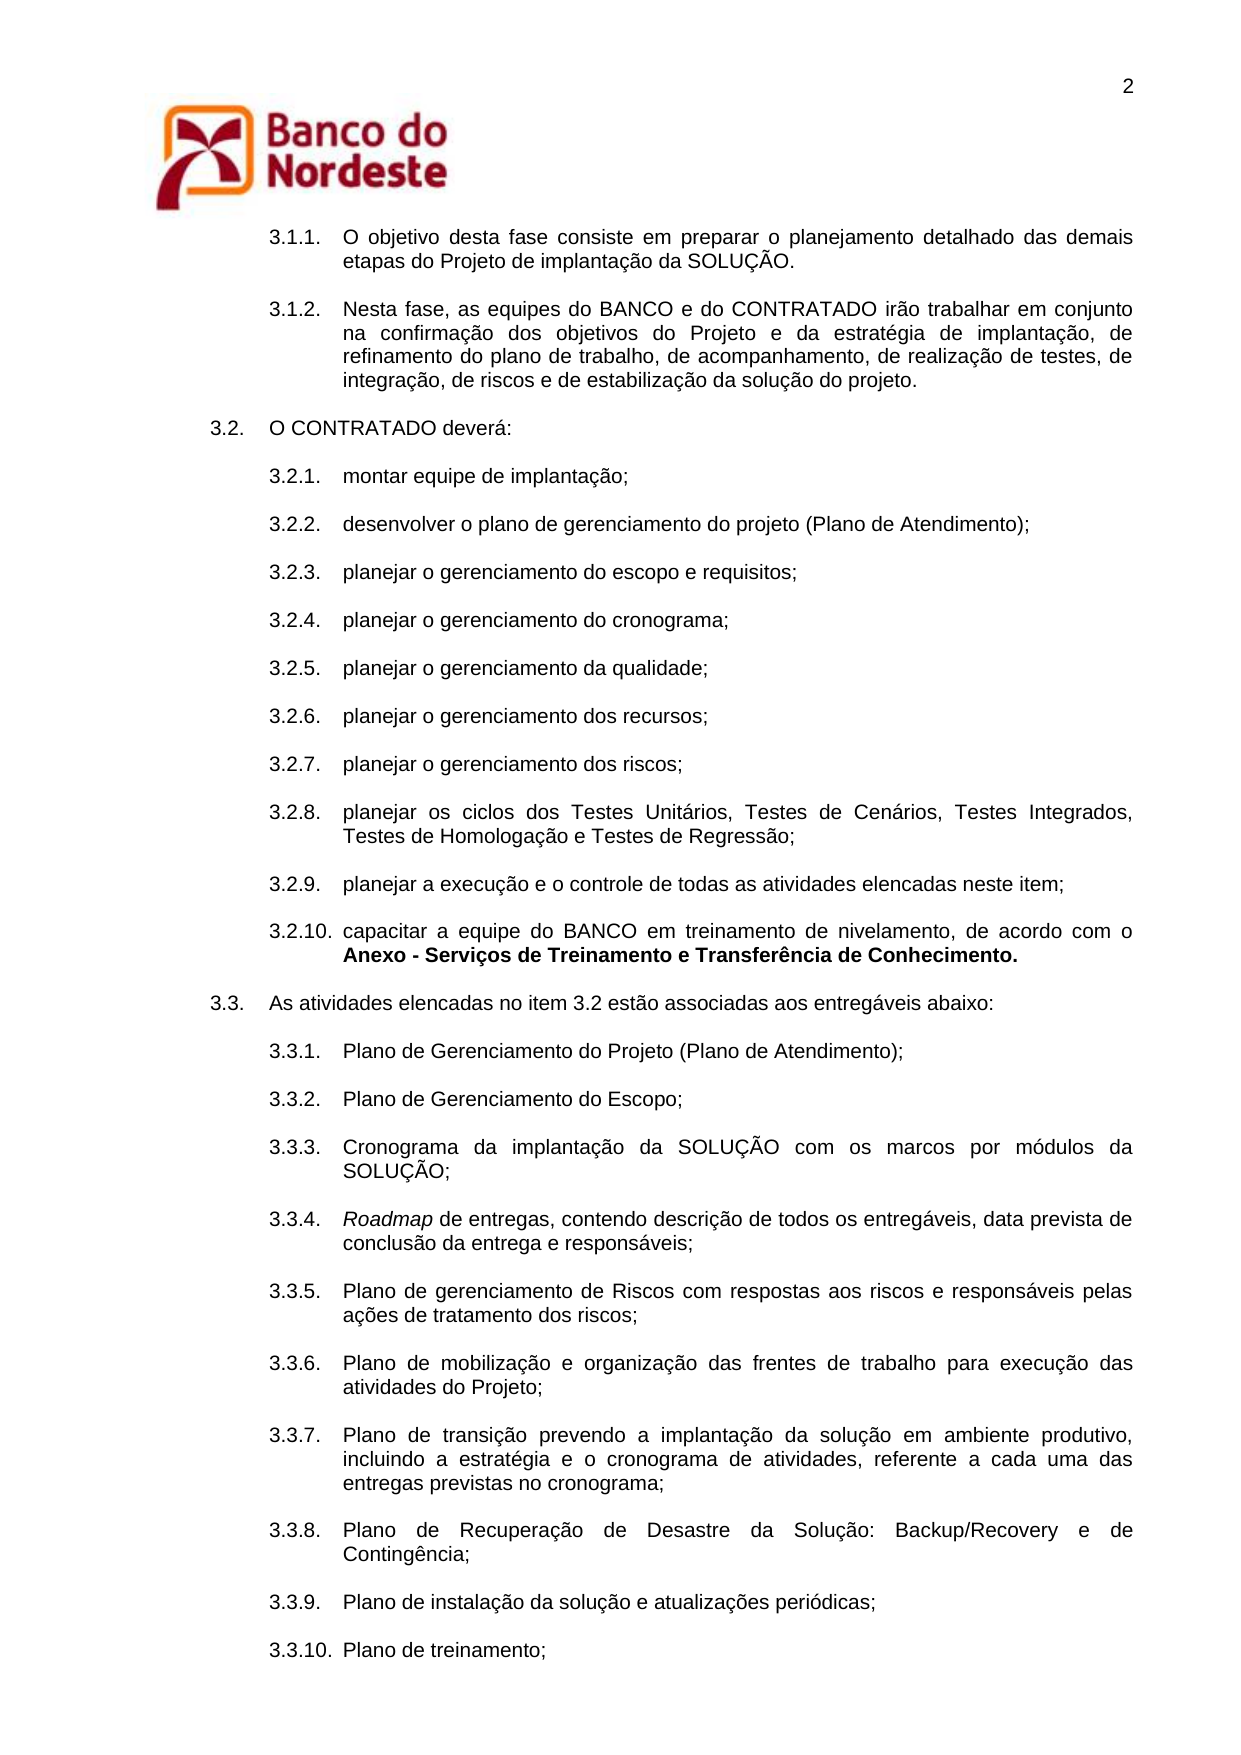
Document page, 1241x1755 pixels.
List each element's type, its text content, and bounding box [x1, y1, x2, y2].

list Plano de Gerenciamento do Projeto (Plano de Atendimento); [269, 1039, 1134, 1063]
list planejar o gerenciamento do cronograma; [269, 608, 1134, 632]
list planejar o gerenciamento do escopo e requisitos; [269, 560, 1134, 584]
list O objetivo desta fase consiste em preparar o planejamento detalhado das demais etapas do Projeto de implantação da SOLUÇÃO. [269, 224, 1134, 272]
list Plano de Gerenciamento do Escopo; [269, 1087, 1134, 1111]
list Plano de gerenciamento de Riscos com respostas aos riscos e responsáveis pelas ações de tratamento dos riscos; [269, 1279, 1134, 1327]
list capacitar a equipe do BANCO em treinamento de nivelamento, de acordo com o Anexo - Serviços de Treinamento e Transferência de Conhecimento. [269, 919, 1134, 967]
list Plano de transição prevendo a implantação da solução em ambiente produtivo, incluindo a estratégia e o cronograma de atividades, referente a cada uma das entregas previstas no cronograma; [269, 1422, 1134, 1494]
list Plano de treinamento; [269, 1638, 1134, 1662]
list Plano de instalação da solução e atualizações periódicas; [269, 1590, 1134, 1614]
list Cronograma da implantação da SOLUÇÃO com os marcos por módulos da SOLUÇÃO; [269, 1135, 1134, 1183]
list As atividades elencadas no item 3.2 estão associadas aos entregáveis abaixo: [210, 991, 1134, 1015]
list Plano de Recuperação de Desastre da Solução: Backup/Recovery e de Contingência; [269, 1518, 1134, 1566]
list Roadmap de entregas, contendo descrição de todos os entregáveis, data prevista de conclusão da entrega e responsáveis; [269, 1207, 1134, 1255]
list O CONTRATADO deverá: [210, 416, 1134, 440]
list planejar os ciclos dos Testes Unitários, Testes de Cenários, Testes Integrados, Testes de Homologação e Testes de Regressão; [269, 799, 1134, 847]
list planejar o gerenciamento dos recursos; [269, 704, 1134, 728]
list planejar o gerenciamento da qualidade; [269, 656, 1134, 680]
list montar equipe de implantação; [269, 464, 1134, 488]
list Nesta fase, as equipes do BANCO e do CONTRATADO irão trabalhar em conjunto na confirmação dos objetivos do Projeto e da estratégia de implantação, de refinamento do plano de trabalho, de acompanhamento, de realização de testes, de integração, de riscos e de estabilização da solução do projeto. [269, 296, 1134, 392]
list Plano de mobilização e organização das frentes de trabalho para execução das atividades do Projeto; [269, 1351, 1134, 1398]
list planejar a execução e o controle de todas as atividades elencadas neste item; [269, 871, 1134, 895]
list planejar o gerenciamento dos riscos; [269, 752, 1134, 776]
list desenvolver o plano de gerenciamento do projeto (Plano de Atendimento); [269, 512, 1134, 536]
